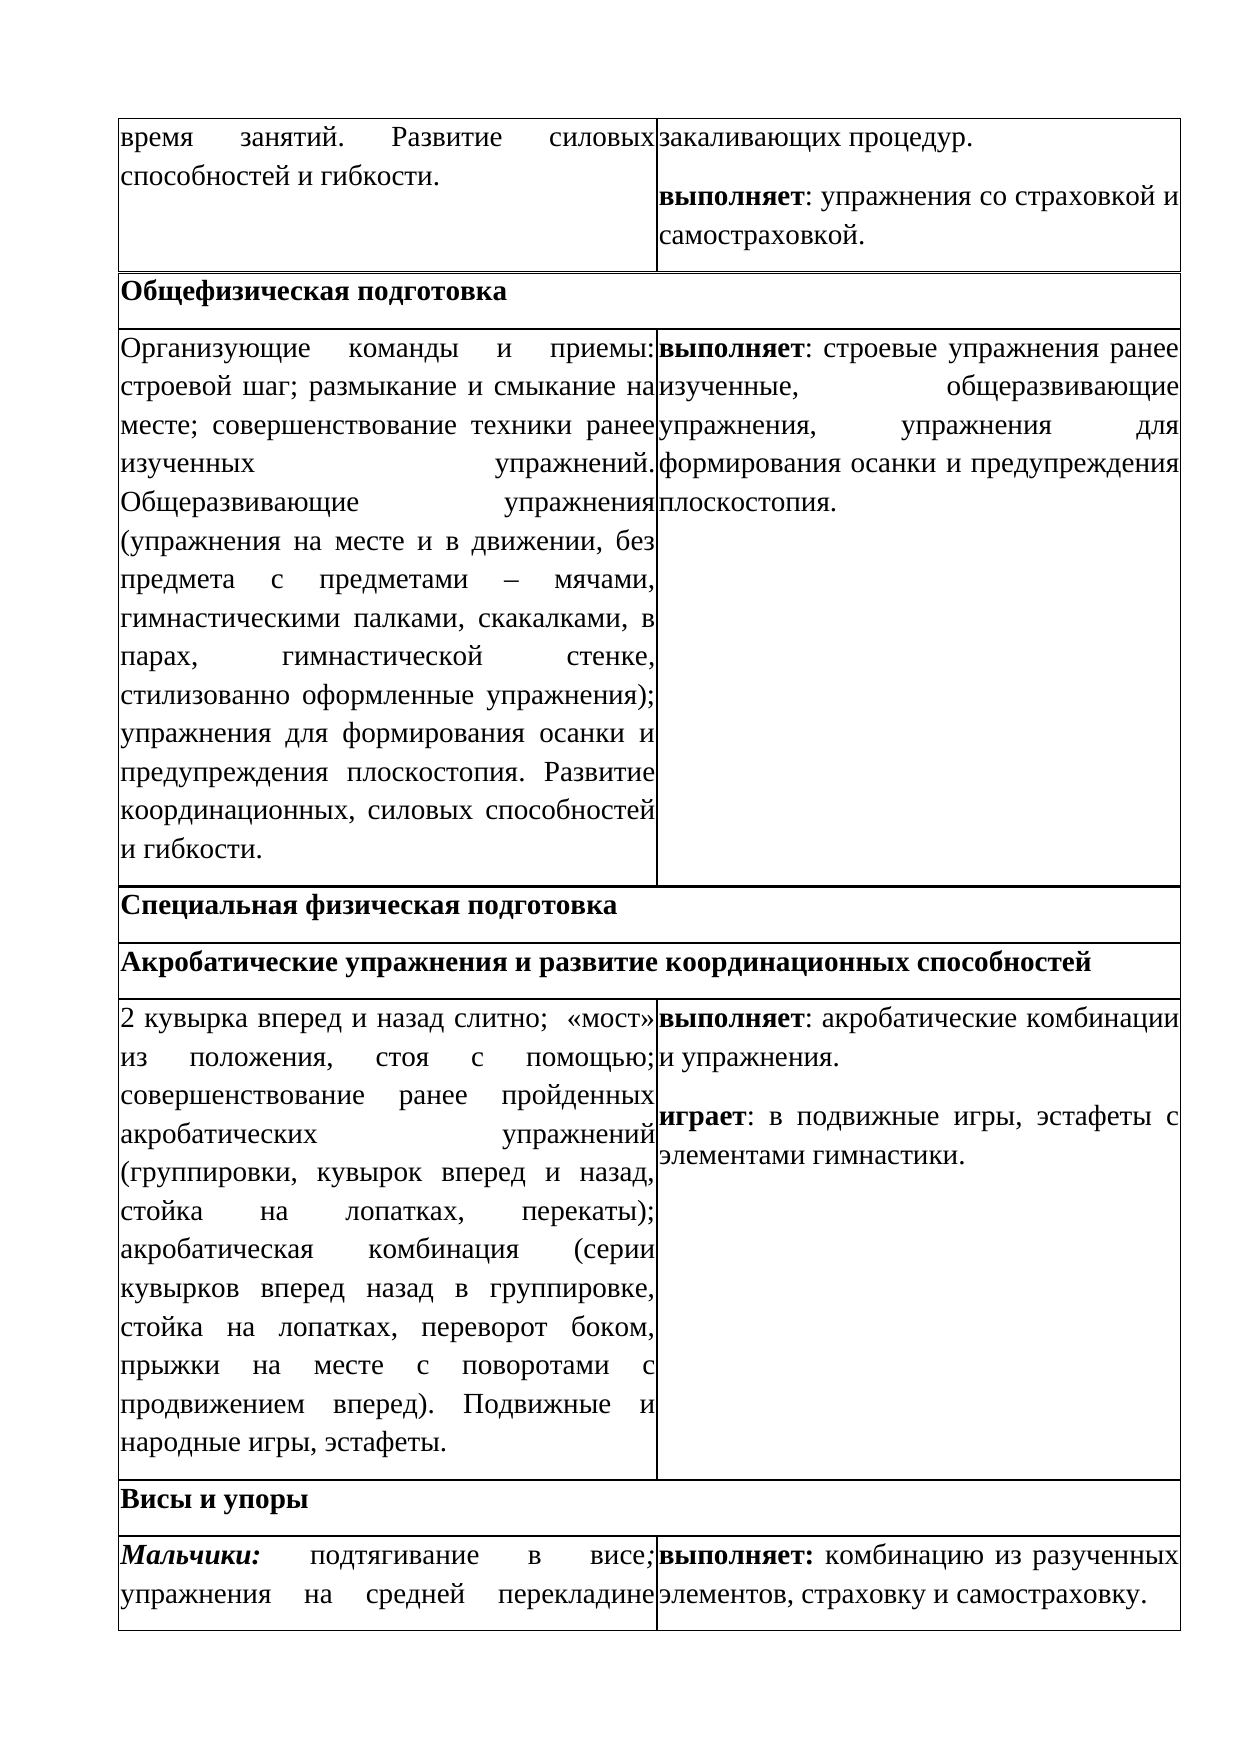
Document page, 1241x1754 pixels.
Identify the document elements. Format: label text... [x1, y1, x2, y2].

table_cell выполняет: комбинацию из разученных элементов, страховку и самостраховку. [658, 1537, 1180, 1630]
table_cell закаливающих процедур. выполняет: упражнения со страховкой и самостраховкой. [658, 119, 1180, 271]
table_cell время занятий. Развитие силовых способностей и гибкости. [119, 119, 656, 271]
table_cell Мальчики: подтягивание в висе; упражнения на средней перекладине [119, 1537, 656, 1630]
table_cell Специальная физическая подготовка [119, 888, 1180, 942]
table_cell Акробатические упражнения и развитие координационных способностей [119, 944, 1180, 998]
table_cell выполняет: строевые упражнения ранее изученные, общеразвивающие упражнения, упражнения для формирования осанки и предупреждения плоскостопия. [658, 330, 1180, 885]
table_cell выполняет: акробатические комбинации и упражнения. играет: в подвижные игры, эстафеты с элементами гимнастики. [658, 1000, 1180, 1479]
table_cell 2 кувырка вперед и назад слитно; «мост» из положения, стоя с помощью; совершенствование ранее пройденных акробатических упражнений (группировки, кувырок вперед и назад, стойка на лопатках, перекаты); акробатическая комбинация (серии кувырков вперед назад в группировке, стойка на лопатках, переворот боком, прыжки на месте с поворотами с продвижением вперед). Подвижные и народные игры, эстафеты. [119, 1000, 656, 1479]
table_cell Висы и упоры [119, 1481, 1180, 1535]
table_cell Организующие команды и приемы: строевой шаг; размыкание и смыкание на месте; совершенствование техники ранее изученных упражнений. Общеразвивающие упражнения (упражнения на месте и в движении, без предмета с предметами – мячами, гимнастическими палками, скакалками, в парах, гимнастической стенке, стилизованно оформленные упражнения); упражнения для формирования осанки и предупреждения плоскостопия. Развитие координационных, силовых способностей и гибкости. [119, 330, 656, 885]
table_cell Общефизическая подготовка [119, 274, 1180, 328]
